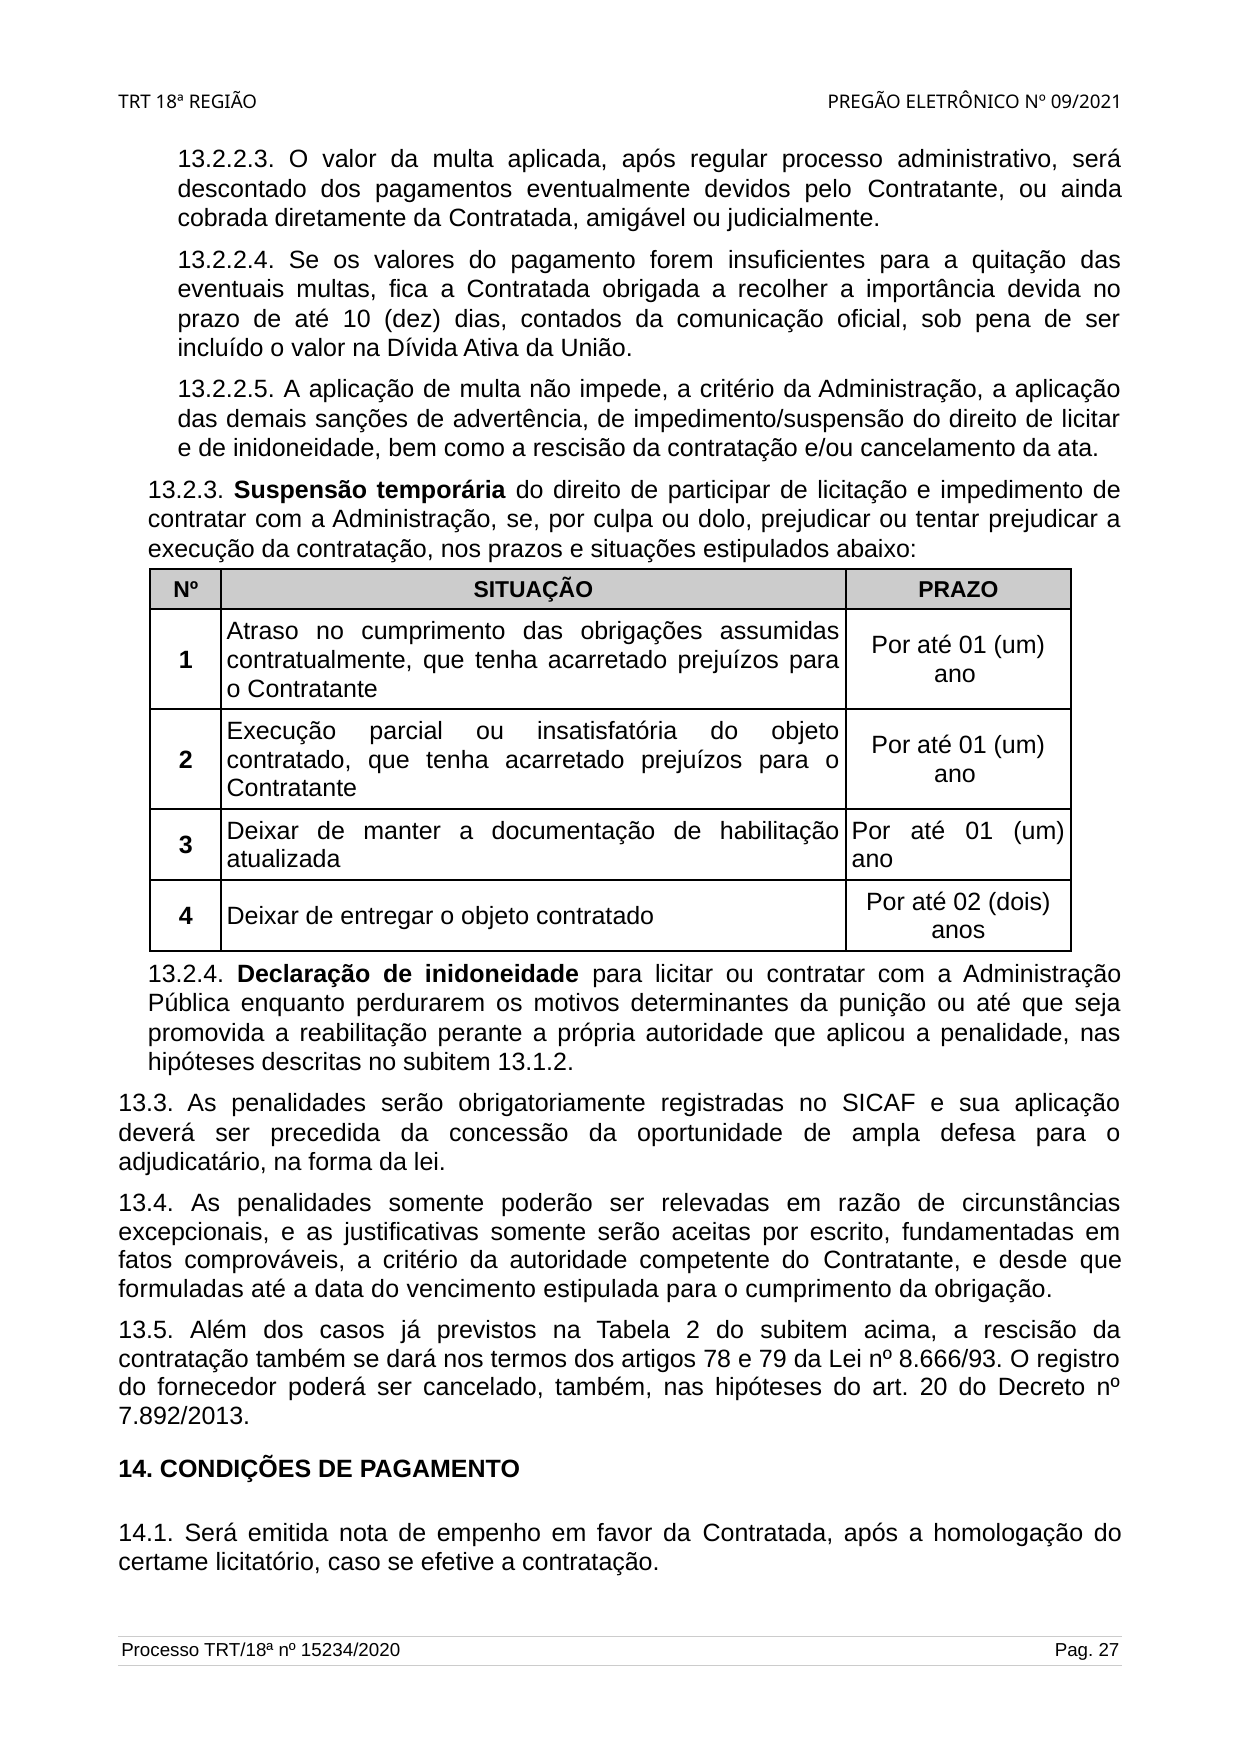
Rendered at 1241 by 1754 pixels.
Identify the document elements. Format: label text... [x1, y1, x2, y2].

table_cell 1 [151, 610, 220, 708]
table_header PRAZO [847, 570, 1070, 608]
table_cell 3 [151, 810, 220, 879]
table_header Nº [151, 570, 220, 608]
table_cell Por até 02 (dois) anos [847, 881, 1070, 950]
table_cell Por até 01 (um) ano [847, 810, 1070, 879]
table_cell 2 [151, 710, 220, 808]
text 13.2.2.3. O valor da multa aplicada, após regular processo administrativo, será descontado dos pagamentos eventualmente devidos pelo Contratante, ou ainda cobrada diretamente da Contratada, amigável ou judicialmente. [177, 143, 1122, 232]
table_cell Por até 01 (um) ano [847, 610, 1070, 708]
text 13.5. Além dos casos já previstos na Tabela 2 do subitem acima, a rescisão da contratação também se dará nos termos dos artigos 78 e 79 da Lei nº 8.666/93. O registro do fornecedor poderá ser cancelado, também, nas hipóteses do art. 20 do Decreto nº 7.892/2013. [118, 1315, 1122, 1430]
text 13.2.4. Declaração de inidoneidade para licitar ou contratar com a Administração Pública enquanto perdurarem os motivos determinantes da punição ou até que seja promovida a reabilitação perante a própria autoridade que aplicou a penalidade, nas hipóteses descritas no subitem 13.1.2. [148, 958, 1122, 1076]
table_cell Deixar de entregar o objeto contratado [222, 881, 845, 950]
table_cell Atraso no cumprimento das obrigações assumidas contratualmente, que tenha acarretado prejuízos para o Contratante [222, 610, 845, 708]
text 13.4. As penalidades somente poderão ser relevadas em razão de circunstâncias excepcionais, e as justificativas somente serão aceitas por escrito, fundamentadas em fatos comprováveis, a critério da autoridade competente do Contratante, e desde que formuladas até a data do vencimento estipulada para o cumprimento da obrigação. [118, 1188, 1122, 1303]
table_cell 4 [151, 881, 220, 950]
text 13.2.2.4. Se os valores do pagamento forem insuficientes para a quitação das eventuais multas, fica a Contratada obrigada a recolher a importância devida no prazo de até 10 (dez) dias, contados da comunicação oficial, sob pena de ser incluído o valor na Dívida Ativa da União. [177, 244, 1122, 362]
text 14.1. Será emitida nota de empenho em favor da Contratada, após a homologação do certame licitatório, caso se efetive a contratação. [118, 1518, 1122, 1575]
text 13.2.3. Suspensão temporária do direito de participar de licitação e impedimento de contratar com a Administração, se, por culpa ou dolo, prejudicar ou tentar prejudicar a execução da contratação, nos prazos e situações estipulados abaixo: [148, 474, 1122, 562]
text 14. CONDIÇÕES DE PAGAMENTO [118, 1453, 1122, 1482]
text 13.2.2.5. A aplicação de multa não impede, a critério da Administração, a aplicação das demais sanções de advertência, de impedimento/suspensão do direito de licitar e de inidoneidade, bem como a rescisão da contratação e/ou cancelamento da ata. [177, 374, 1122, 462]
table_header SITUAÇÃO [222, 570, 845, 608]
table_cell Por até 01 (um) ano [847, 710, 1070, 808]
table_cell Deixar de manter a documentação de habilitação atualizada [222, 810, 845, 879]
table_cell Execução parcial ou insatisfatória do objeto contratado, que tenha acarretado prejuízos para o Contratante [222, 710, 845, 808]
text 13.3. As penalidades serão obrigatoriamente registradas no SICAF e sua aplicação deverá ser precedida da concessão da oportunidade de ampla defesa para o adjudicatário, na forma da lei. [118, 1088, 1122, 1176]
